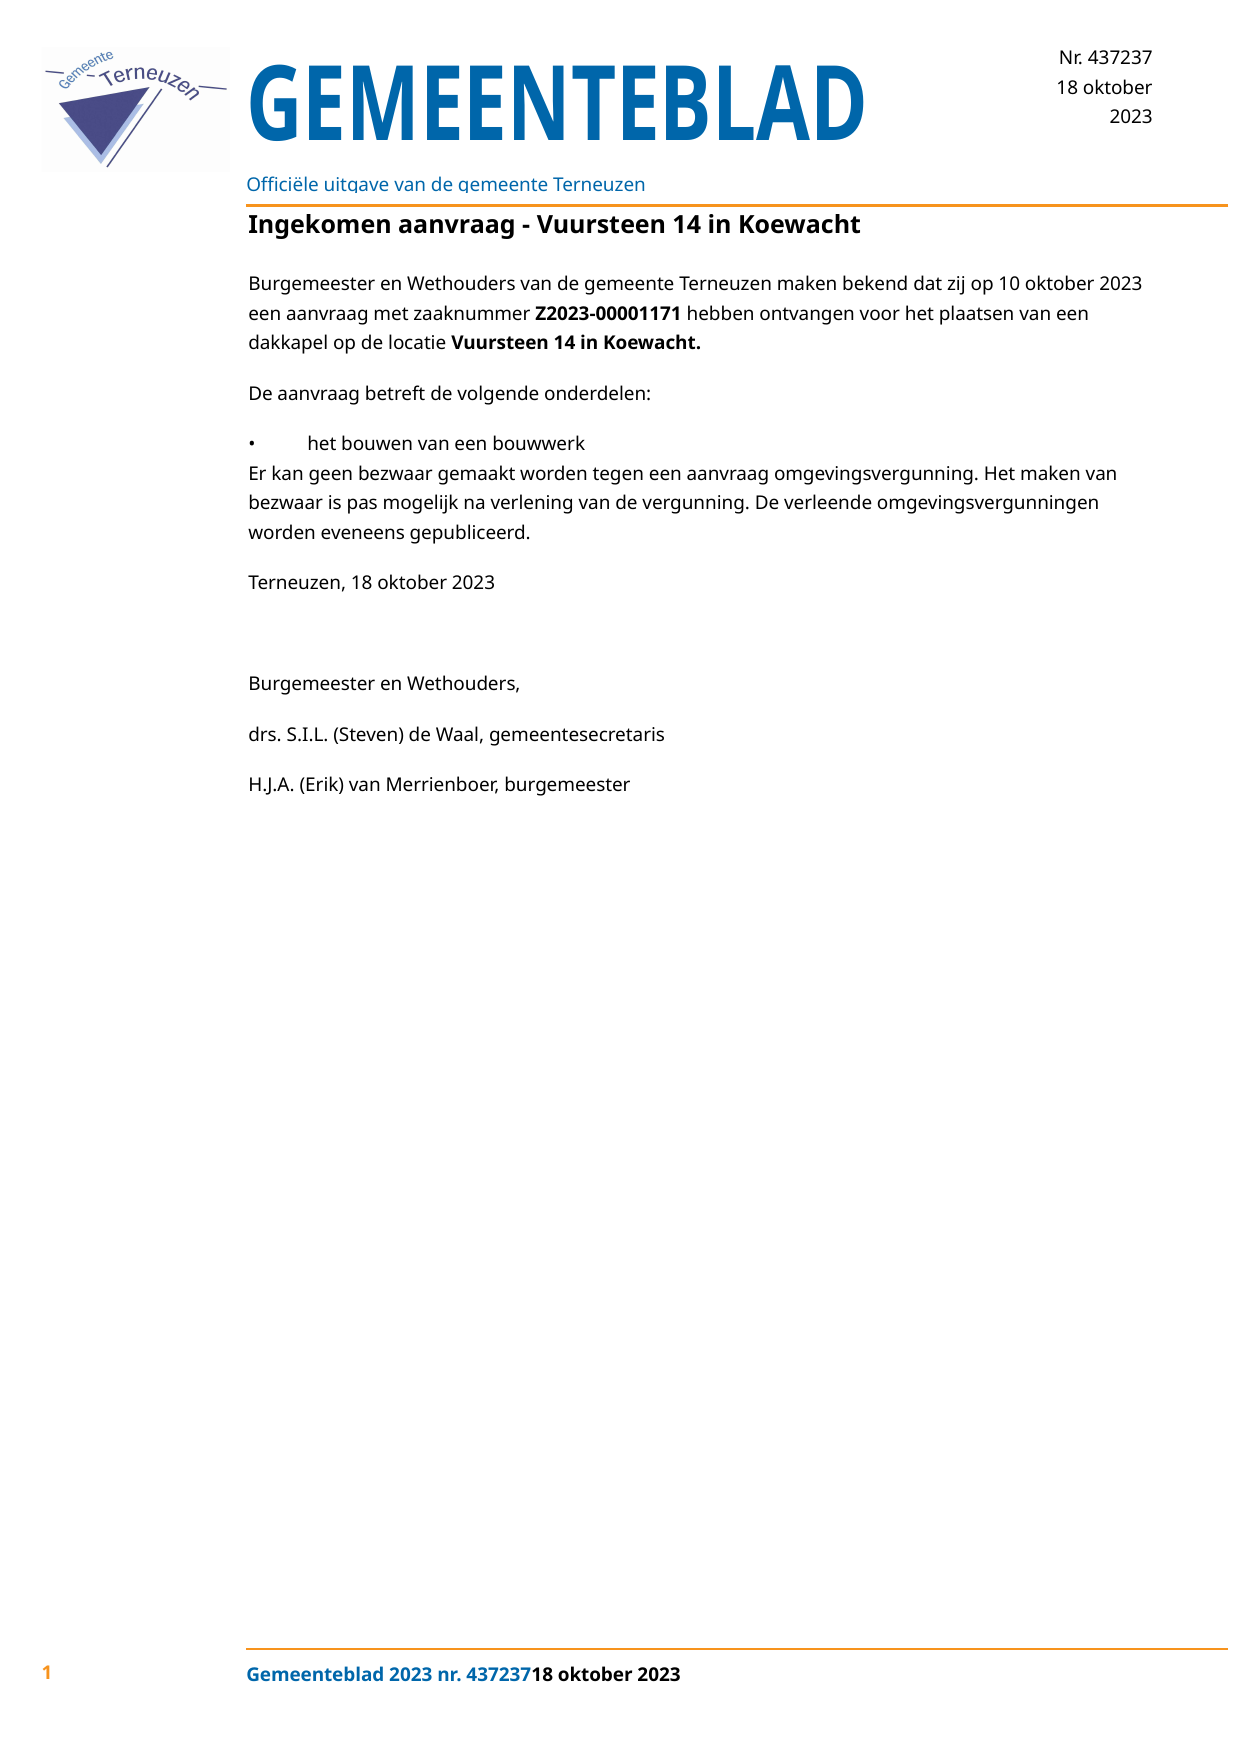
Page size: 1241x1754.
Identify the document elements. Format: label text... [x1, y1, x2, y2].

text drs. S.I.L. (Steven) de Waal, gemeentesecretaris [248, 721, 1152, 746]
text Ingekomen aanvraag - Vuursteen 14 in Koewacht [248, 207, 1152, 241]
list het bouwen van een bouwwerk [248, 430, 1152, 456]
text Burgemeester en Wethouders van de gemeente Terneuzen maken bekend dat zij op 10 oktober 2023 een aanvraag met zaaknummer Z2023-00001171 hebben ontvangen voor het plaatsen van een dakkapel op de locatie Vuursteen 14 in Koewacht. [248, 270, 1152, 355]
text H.J.A. (Erik) van Merrienboer, burgemeester [248, 771, 1152, 797]
text Terneuzen, 18 oktober 2023 [248, 569, 1152, 595]
text Burgemeester en Wethouders, [248, 670, 1152, 696]
picture [41, 47, 231, 172]
text De aanvraag betreft de volgende onderdelen: [248, 380, 1152, 406]
text Er kan geen bezwaar gemaakt worden tegen een aanvraag omgevingsvergunning. Het maken van bezwaar is pas mogelijk na verlening van de vergunning. De verleende omgevingsvergunningen worden eveneens gepubliceerd. [248, 460, 1152, 545]
